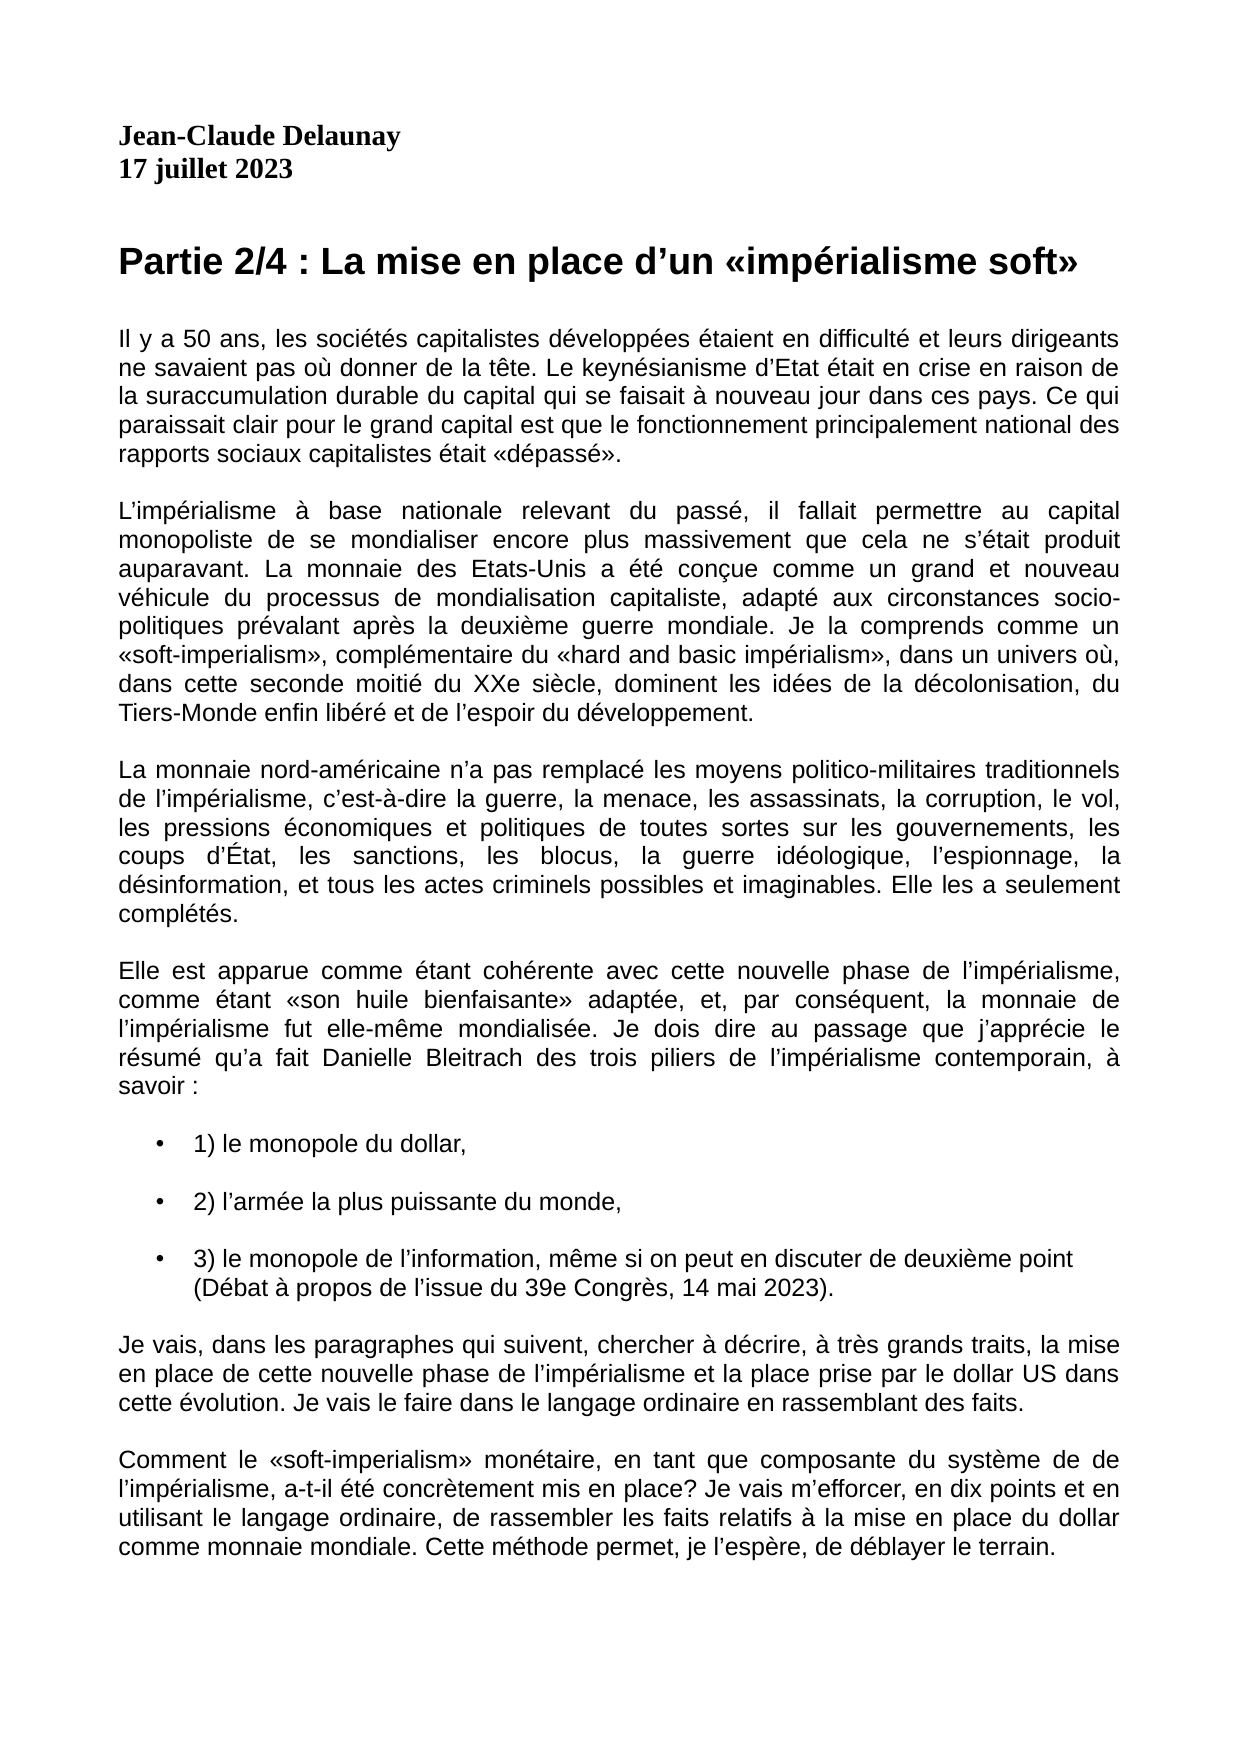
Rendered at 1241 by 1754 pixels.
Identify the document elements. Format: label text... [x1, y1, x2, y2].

text Jean-Claude Delaunay [118, 118, 1122, 152]
text La monnaie nord-américaine n’a pas remplacé les moyens politico-militaires traditionnels de l’impérialisme, c’est-à-dire la guerre, la menace, les assassinats, la corruption, le vol, les pressions économiques et politiques de toutes sortes sur les gouvernements, les coups d’État, les sanctions, les blocus, la guerre idéologique, l’espionnage, la désinformation, et tous les actes criminels possibles et imaginables. Elle les a seulement complétés. [118, 755, 1122, 928]
text Il y a 50 ans, les sociétés capitalistes développées étaient en difficulté et leurs dirigeants ne savaient pas où donner de la tête. Le keynésianisme d’Etat était en crise en raison de la suraccumulation durable du capital qui se faisait à nouveau jour dans ces pays. Ce qui paraissait clair pour le grand capital est que le fonctionnement principalement national des rapports sociaux capitalistes était «dépassé». [118, 324, 1122, 468]
list 2) l’armée la plus puissante du monde, [156, 1186, 1122, 1215]
list 1) le monopole du dollar, [156, 1129, 1122, 1158]
text Je vais, dans les paragraphes qui suivent, chercher à décrire, à très grands traits, la mise en place de cette nouvelle phase de l’impérialisme et la place prise par le dollar US dans cette évolution. Je vais le faire dans le langage ordinaire en rassemblant des faits. [118, 1330, 1122, 1417]
list 3) le monopole de l’information, même si on peut en discuter de deuxième point (Débat à propos de l’issue du 39e Congrès, 14 mai 2023). [156, 1244, 1122, 1302]
subtitle Partie 2/4 : La mise en place d’un «impérialisme soft» [118, 239, 1122, 283]
text Comment le «soft-imperialism» monétaire, en tant que composante du système de de l’impérialisme, a-t-il été concrètement mis en place? Je vais m’efforcer, en dix points et en utilisant le langage ordinaire, de rassembler les faits relatifs à la mise en place du dollar comme monnaie mondiale. Cette méthode permet, je l’espère, de déblayer le terrain. [118, 1445, 1122, 1560]
text Elle est apparue comme étant cohérente avec cette nouvelle phase de l’impérialisme, comme étant «son huile bienfaisante» adaptée, et, par conséquent, la monnaie de l’impérialisme fut elle-même mondialisée. Je dois dire au passage que j’apprécie le résumé qu’a fait Danielle Bleitrach des trois piliers de l’impérialisme contemporain, à savoir : [118, 956, 1122, 1100]
text L’impérialisme à base nationale relevant du passé, il fallait permettre au capital monopoliste de se mondialiser encore plus massivement que cela ne s’était produit auparavant. La monnaie des Etats-Unis a été conçue comme un grand et nouveau véhicule du processus de mondialisation capitaliste, adapté aux circonstances socio-politiques prévalant après la deuxième guerre mondiale. Je la comprends comme un «soft-imperialism», complémentaire du «hard and basic impérialism», dans un univers où, dans cette seconde moitié du XXe siècle, dominent les idées de la décolonisation, du Tiers-Monde enfin libéré et de l’espoir du développement. [118, 496, 1122, 726]
text 17 juillet 2023 [118, 152, 1122, 185]
